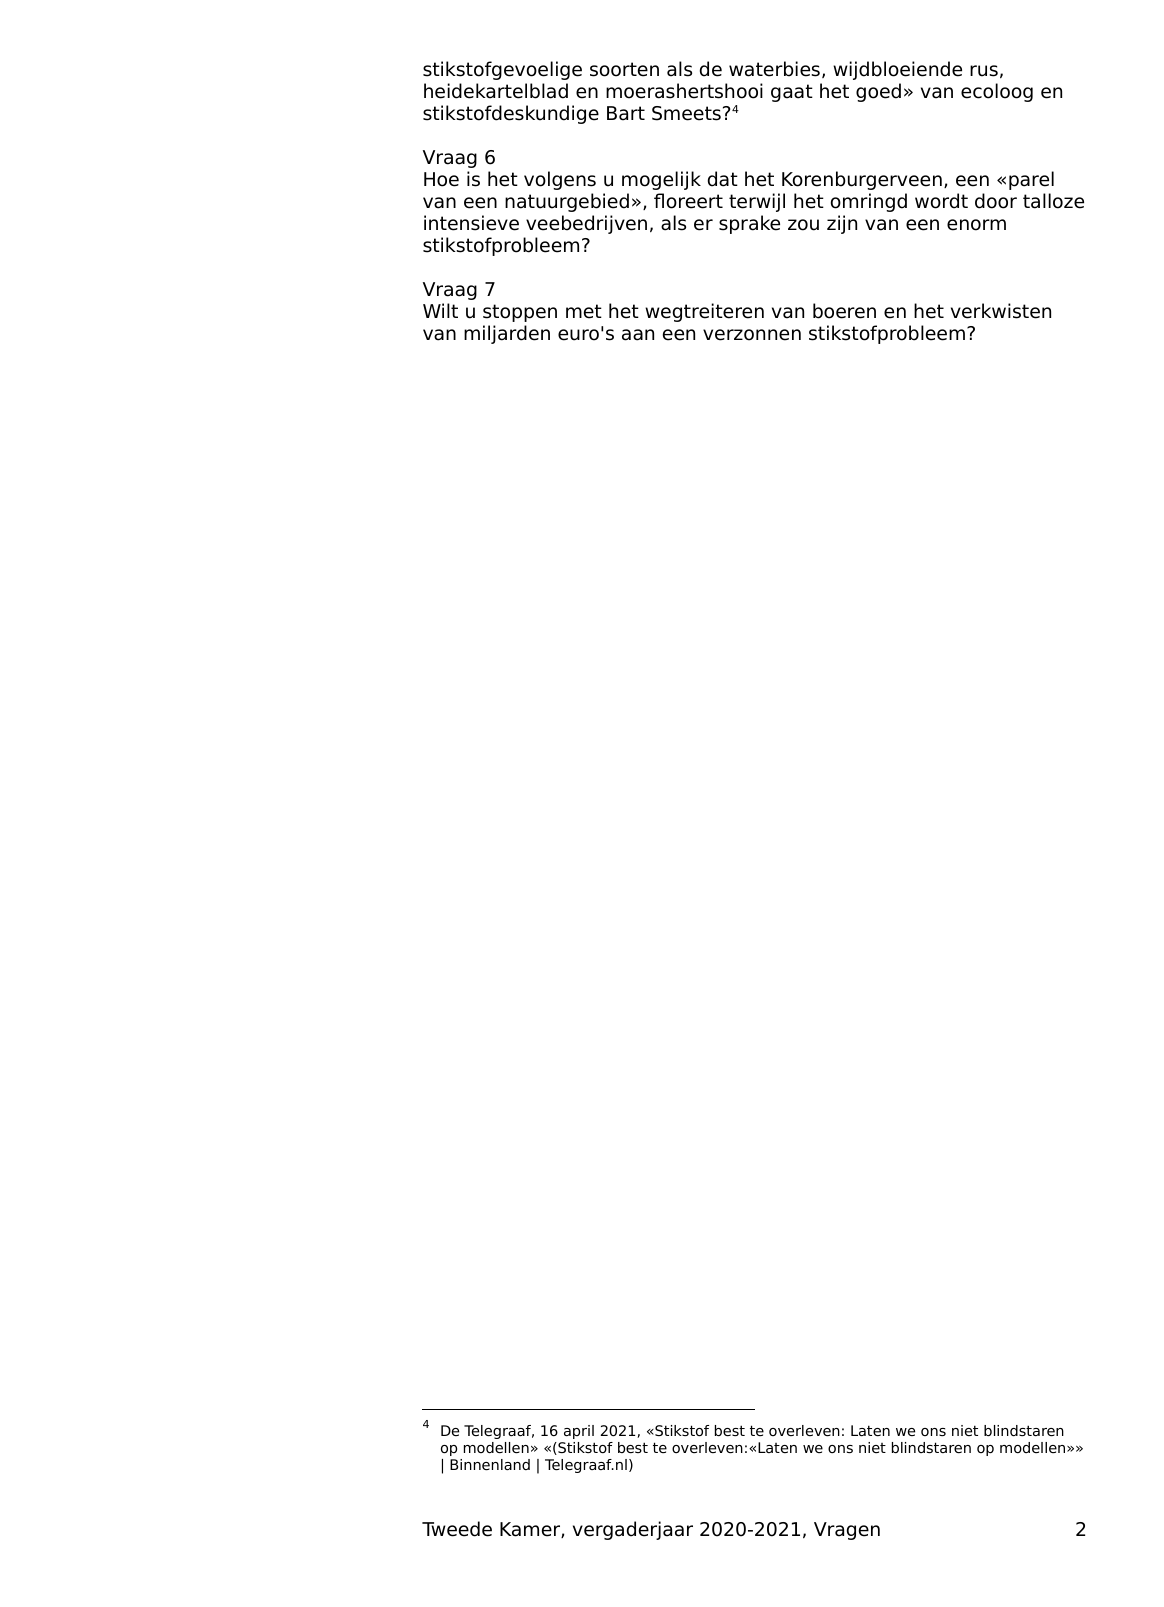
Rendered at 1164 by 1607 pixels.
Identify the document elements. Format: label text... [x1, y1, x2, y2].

text Wilt u stoppen met het wegtreiteren van boeren en het verkwisten van miljarden euro's aan een verzonnen stikstofprobleem? [422, 301, 1087, 345]
text stikstofgevoelige soorten als de waterbies, wijdbloeiende rus, heidekartelblad en moerashertshooi gaat het goed» van ecoloog en stikstofdeskundige Bart Smeets? [422, 59, 1087, 125]
text Vraag 6 [422, 147, 1087, 169]
text De Telegraaf, 16 april 2021, «Stikstof best te overleven: Laten we ons niet blindstaren op modellen» «(Stikstof best te overleven:«Laten we ons niet blindstaren op modellen»» | Binnenland | Telegraaf.nl) [422, 1418, 1087, 1474]
text Vraag 7 [422, 279, 1087, 301]
text Hoe is het volgens u mogelijk dat het Korenburgerveen, een «parel van een natuurgebied», floreert terwijl het omringd wordt door talloze intensieve veebedrijven, als er sprake zou zijn van een enorm stikstofprobleem? [422, 169, 1087, 257]
